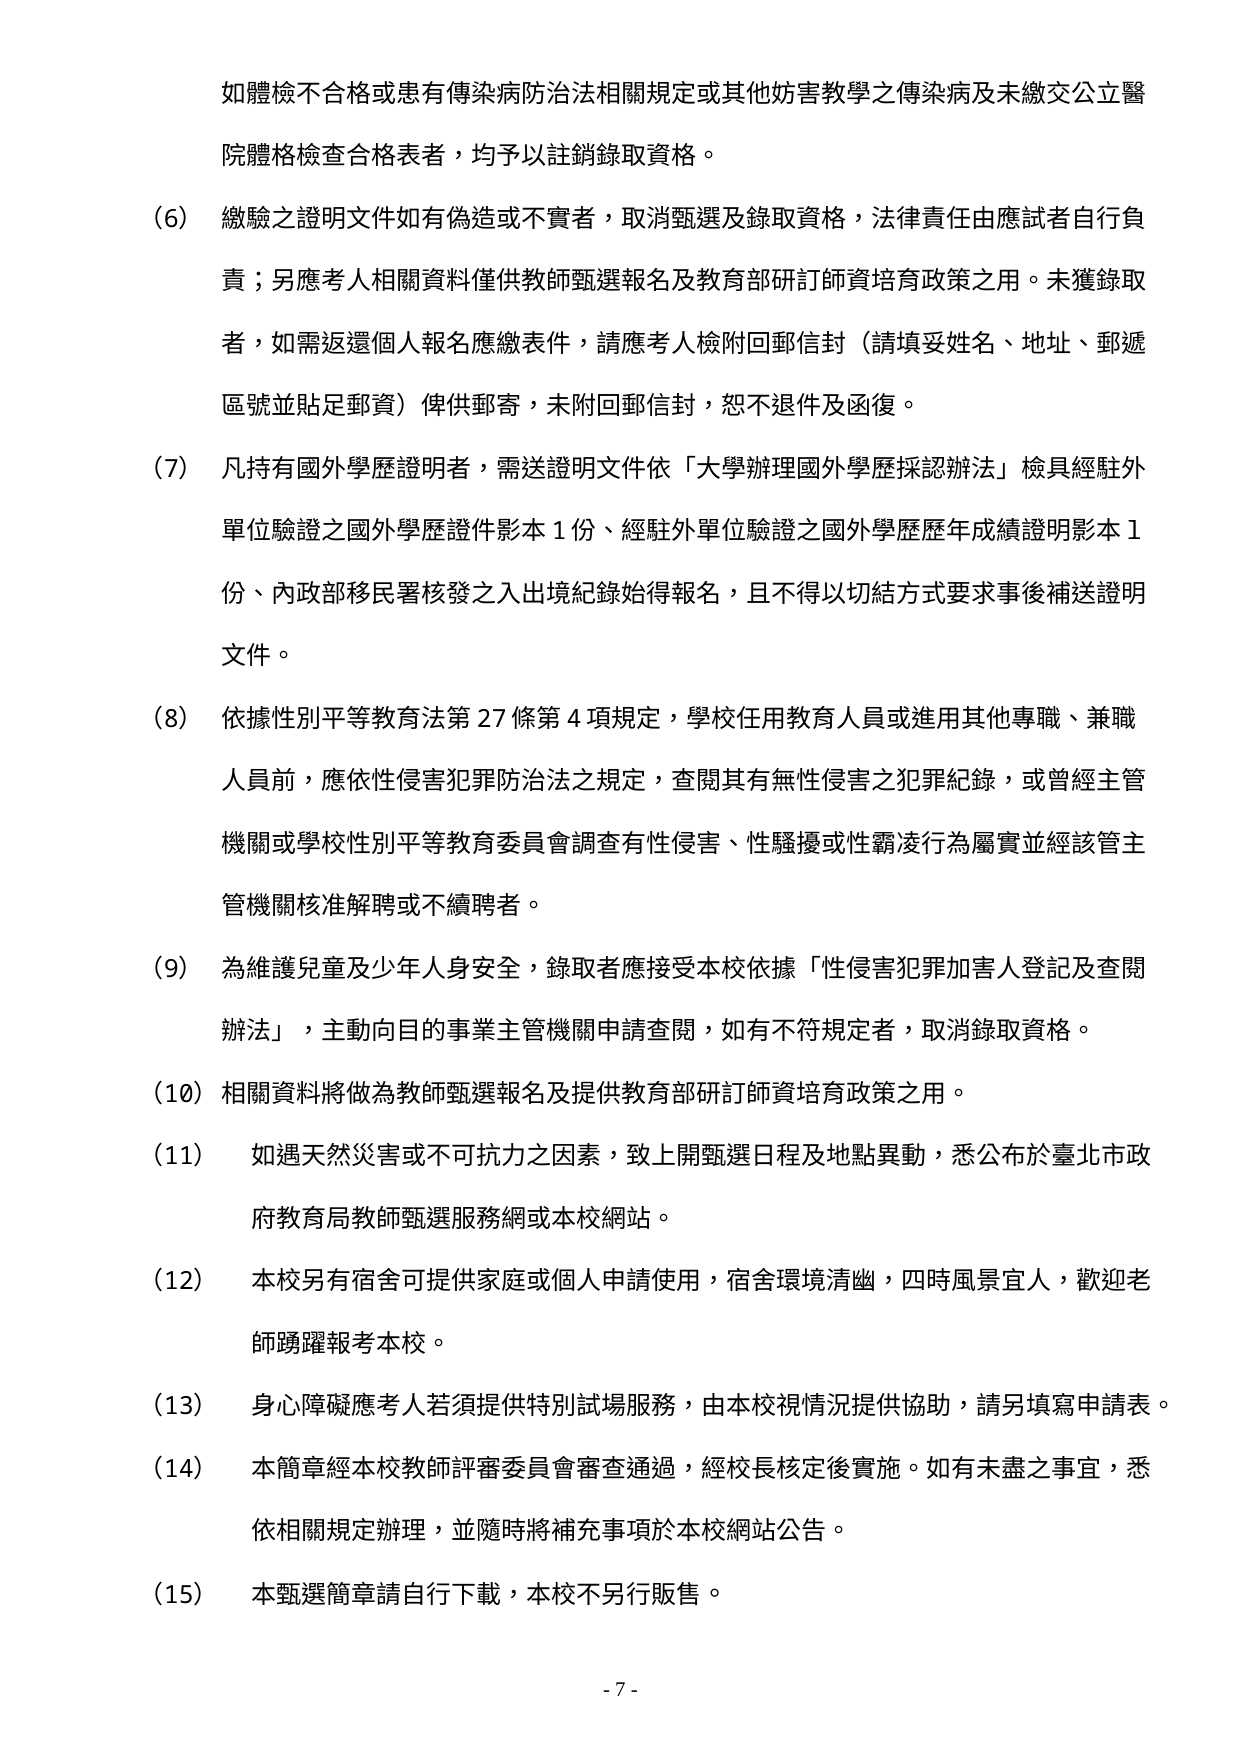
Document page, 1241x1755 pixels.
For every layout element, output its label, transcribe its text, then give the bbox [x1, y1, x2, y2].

list 依據性別平等教育法第27條第4項規定，學校任用教育人員或進用其他專職、兼職人員前，應依性侵害犯罪防治法之規定，查閱其有無性侵害之犯罪紀錄，或曾經主管機關或學校性別平等教育委員會調查有性侵害、性騷擾或性霸凌行為屬實並經該管主管機關核准解聘或不續聘者。 [139, 675, 1152, 925]
list 身心障礙應考人若須提供特別試場服務，由本校視情況提供協助，請另填寫申請表。 [139, 1362, 1152, 1425]
list 本校另有宿舍可提供家庭或個人申請使用，宿舍環境清幽，四時風景宜人，歡迎老師踴躍報考本校。 [139, 1237, 1152, 1362]
list 相關資料將做為教師甄選報名及提供教育部研訂師資培育政策之用。 [139, 1050, 1152, 1112]
list 本簡章經本校教師評審委員會審查通過，經校長核定後實施。如有未盡之事宜，悉依相關規定辦理，並隨時將補充事項於本校網站公告。 [139, 1425, 1152, 1550]
list 凡持有國外學歷證明者，需送證明文件依「大學辦理國外學歷採認辦法」檢具經駐外單位驗證之國外學歷證件影本1份、經駐外單位驗證之國外學歷歷年成績證明影本l份、內政部移民署核發之入出境紀錄始得報名，且不得以切結方式要求事後補送證明文件。 [139, 425, 1152, 675]
list 如體檢不合格或患有傳染病防治法相關規定或其他妨害教學之傳染病及未繳交公立醫院體格檢查合格表者，均予以註銷錄取資格。 [139, 50, 1152, 175]
list 如遇天然災害或不可抗力之因素，致上開甄選日程及地點異動，悉公布於臺北市政府教育局教師甄選服務網或本校網站。 [139, 1112, 1152, 1237]
list 為維護兒童及少年人身安全，錄取者應接受本校依據「性侵害犯罪加害人登記及查閱辦法」，主動向目的事業主管機關申請查閱，如有不符規定者，取消錄取資格。 [139, 925, 1152, 1050]
list 本甄選簡章請自行下載，本校不另行販售。 [139, 1550, 1152, 1612]
list 繳驗之證明文件如有偽造或不實者，取消甄選及錄取資格，法律責任由應試者自行負責；另應考人相關資料僅供教師甄選報名及教育部研訂師資培育政策之用。未獲錄取者，如需返還個人報名應繳表件，請應考人檢附回郵信封（請填妥姓名、地址、郵遞區號並貼足郵資）俾供郵寄，未附回郵信封，恕不退件及函復。 [139, 175, 1152, 425]
